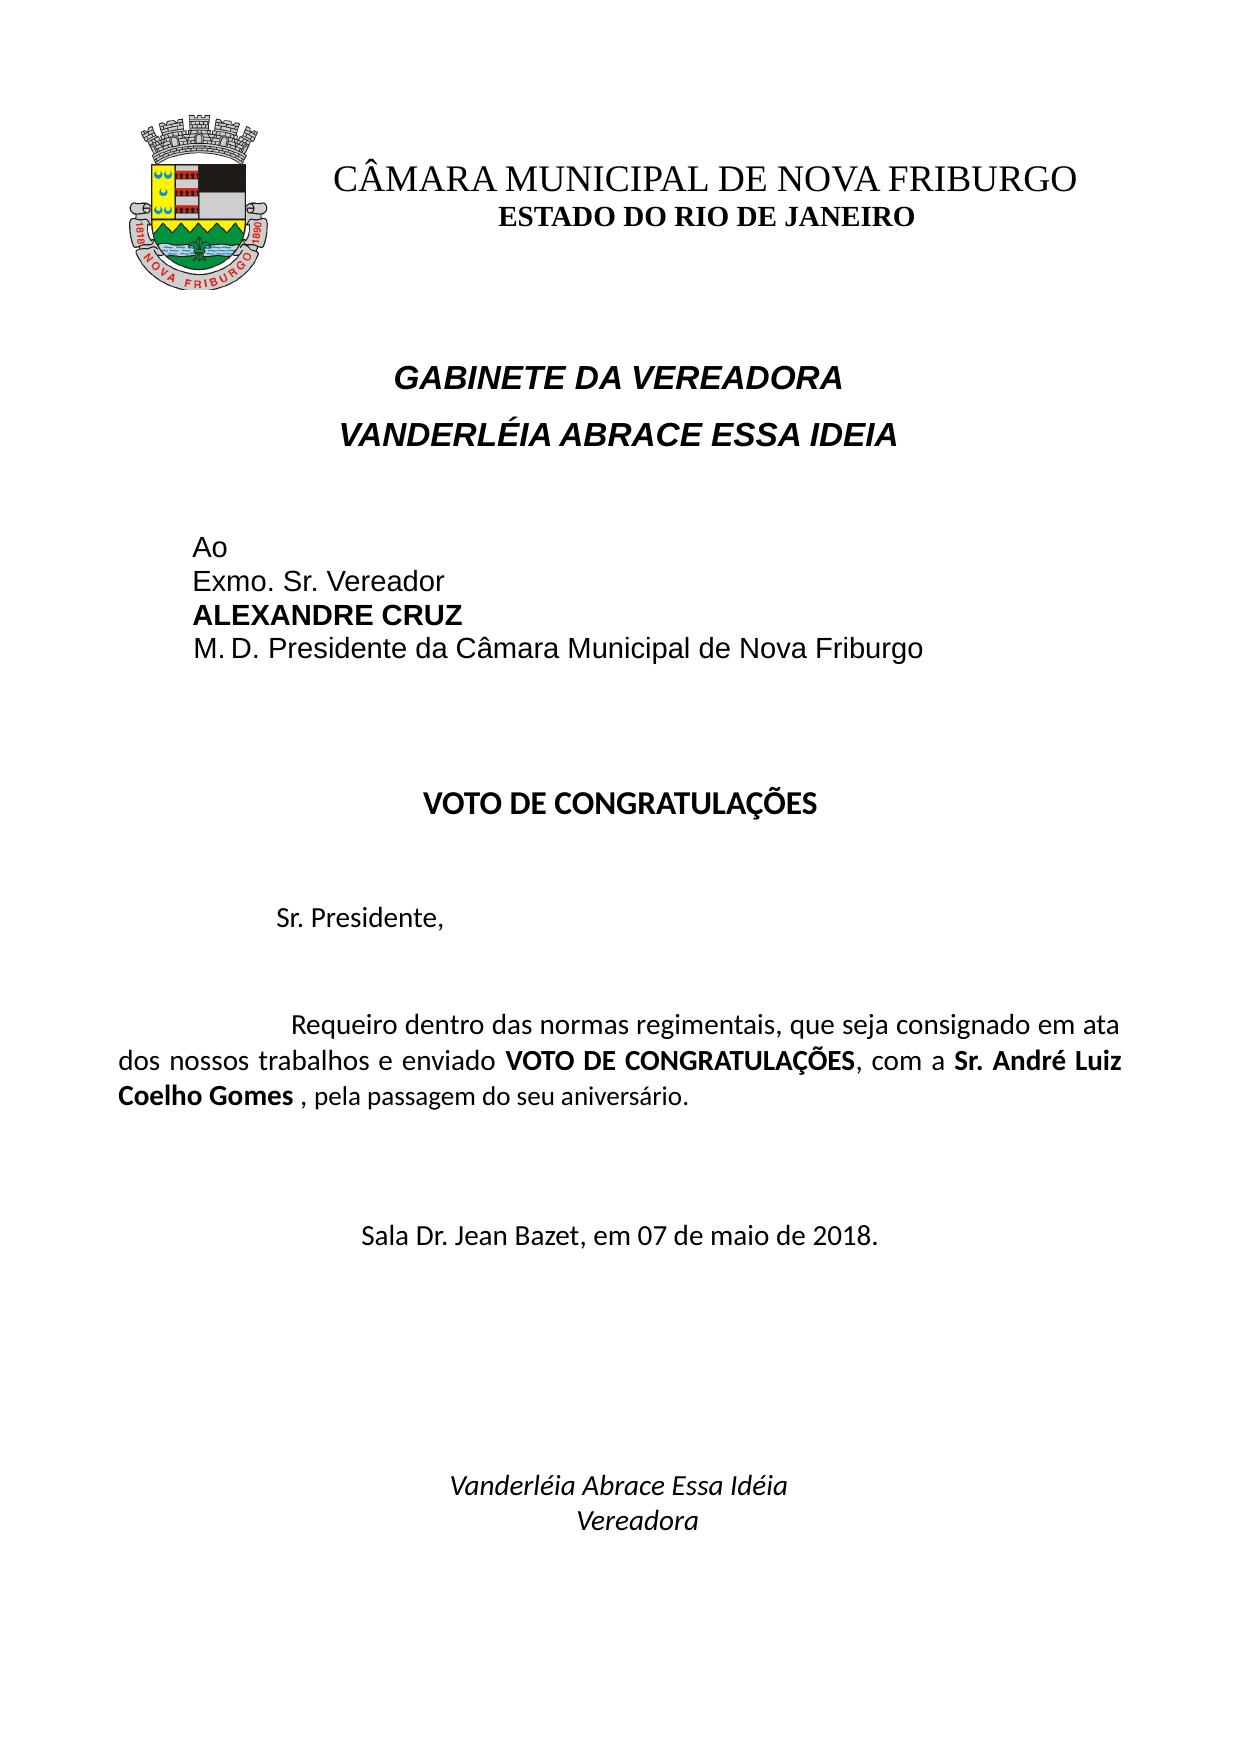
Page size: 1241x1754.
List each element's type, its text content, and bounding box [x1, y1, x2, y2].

text Sr. Presidente, [118, 899, 1122, 935]
text Vereadora [156, 1502, 1122, 1538]
list D. Presidente da Câmara Municipal de Nova Friburgo [193, 631, 1122, 665]
text ESTADO DO RIO DE JANEIRO [270, 199, 1122, 233]
text VANDERLÉIA ABRACE ESSA IDEIA [118, 415, 1122, 454]
text Ao [118, 531, 1122, 564]
text Sala Dr. Jean Bazet, em 07 de maio de 2018. [118, 1217, 1122, 1253]
text Requeiro dentro das normas regimentais, que seja consignado em ata dos nossos trabalhos e enviado VOTO DE CONGRATULAÇÕES, com a Sr. André Luiz Coelho Gomes , pela passagem do seu aniversário. [118, 1006, 1122, 1113]
text GABINETE DA VEREADORA [118, 358, 1122, 396]
text VOTO DE CONGRATULAÇÕES [118, 782, 1122, 823]
text Vanderléia Abrace Essa Idéia [118, 1467, 1122, 1502]
text ALEXANDRE CRUZ [118, 598, 1122, 631]
text Exmo. Sr. Vereador [118, 564, 1122, 598]
text CÂMARA MUNICIPAL DE NOVA FRIBURGO [270, 156, 1122, 199]
